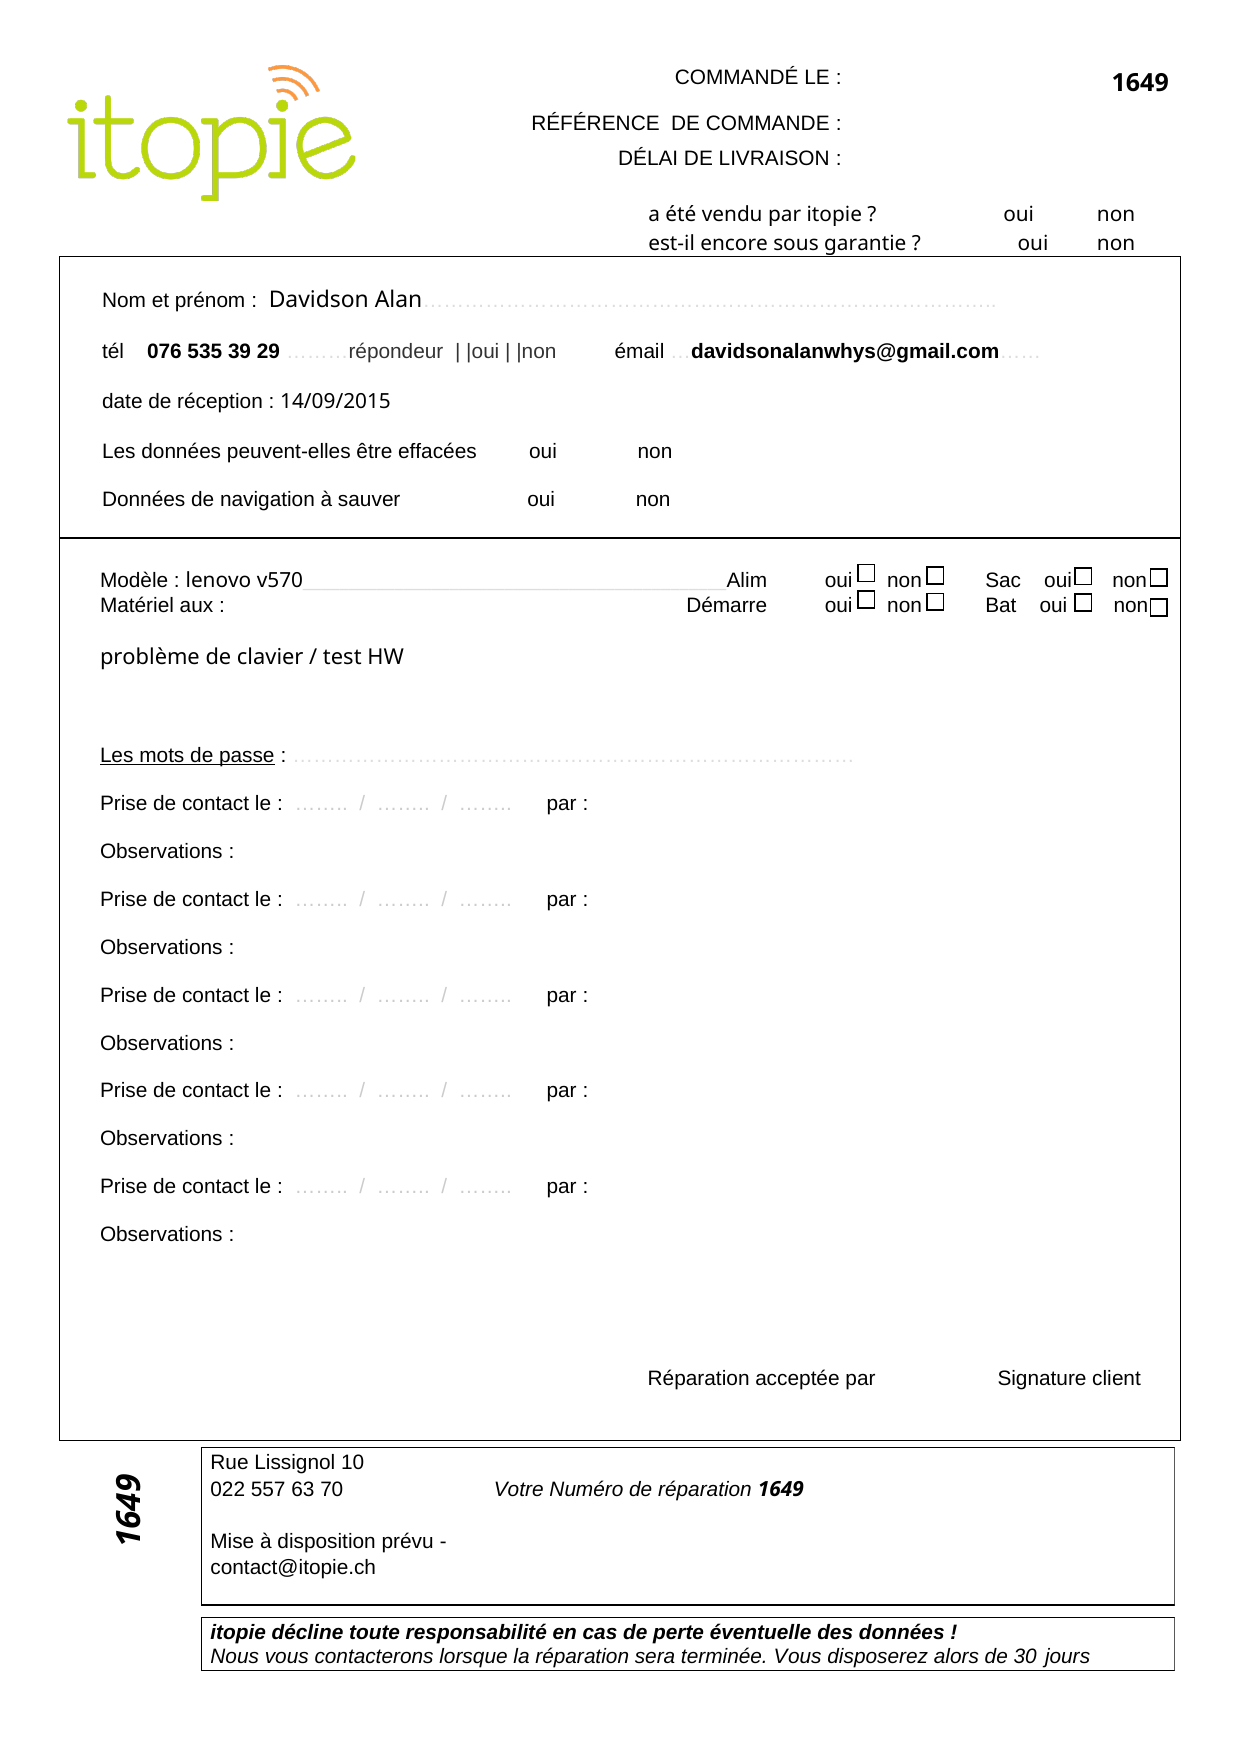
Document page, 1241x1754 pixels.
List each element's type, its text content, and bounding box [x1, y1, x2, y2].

text est-il encore sous garantie ? oui non [59, 228, 1181, 256]
text Observations : [60, 1219, 1180, 1246]
text Modèle : lenovo v570 Alim oui non Sac oui non [879, 562, 925, 590]
text Observations : [60, 931, 1180, 958]
table_header 1649 [59, 1441, 195, 1677]
text Observations : [60, 836, 1180, 863]
text date de réception : 14/09/2015 [60, 383, 1180, 415]
text a été vendu par itopie ? oui non [59, 199, 1181, 228]
text Nom et prénom : Davidson Alan……………………………………………………………………….. [60, 280, 1180, 314]
table_cell DÉLAI DE LIVRAISON : [490, 140, 847, 175]
table_cell itopie décline toute responsabilité en cas de perte éventuelle des données ! Nous vous contacterons lorsque la réparation sera terminée. Vous disposerez alors de 30 jours [195, 1611, 1180, 1677]
text Matériel aux : Démarre oui non Bat oui non [60, 590, 1180, 617]
text problème de clavier / test HW [60, 638, 1180, 671]
table_header Rue Lissignol 10 022 557 63 70 Votre Numéro de réparation 1649 Mise à disposition prévu - contact@itopie.ch [195, 1441, 1180, 1611]
table_header 1649 [847, 59, 1180, 104]
text Prise de contact le : …….. / …….. / …….. par : [60, 883, 1180, 911]
table_cell [847, 140, 1180, 175]
table_cell [847, 105, 1180, 140]
text Réparation acceptée par Signature client [60, 1363, 1180, 1390]
text Les données peuvent-elles être effacées oui non [60, 436, 1180, 463]
text Prise de contact le : …….. / …….. / …….. par : [60, 788, 1180, 815]
text Modèle : lenovo v570 Alim oui non Sac oui non [60, 562, 856, 590]
table_cell RÉFÉRENCE DE COMMANDE : [490, 105, 847, 140]
text Observations : [60, 1027, 1180, 1054]
text Observations : [60, 1123, 1180, 1150]
picture [67, 65, 356, 201]
text Les mots de passe : ……………………………………………………………………… [60, 740, 1180, 767]
text Modèle : lenovo v570 Alim oui non Sac oui non [948, 562, 1180, 590]
text Données de navigation à sauver oui non [60, 484, 1180, 511]
text Prise de contact le : …….. / …….. / …….. par : [60, 979, 1180, 1006]
text Prise de contact le : …….. / …….. / …….. par : [60, 1075, 1180, 1102]
text tél 076 535 39 29 ………répondeur | |oui | |non émail …davidsonalanwhys@gmail.com…… [60, 335, 1180, 362]
table_header COMMANDÉ LE : [490, 59, 847, 104]
text Prise de contact le : …….. / …….. / …….. par : [60, 1171, 1180, 1198]
